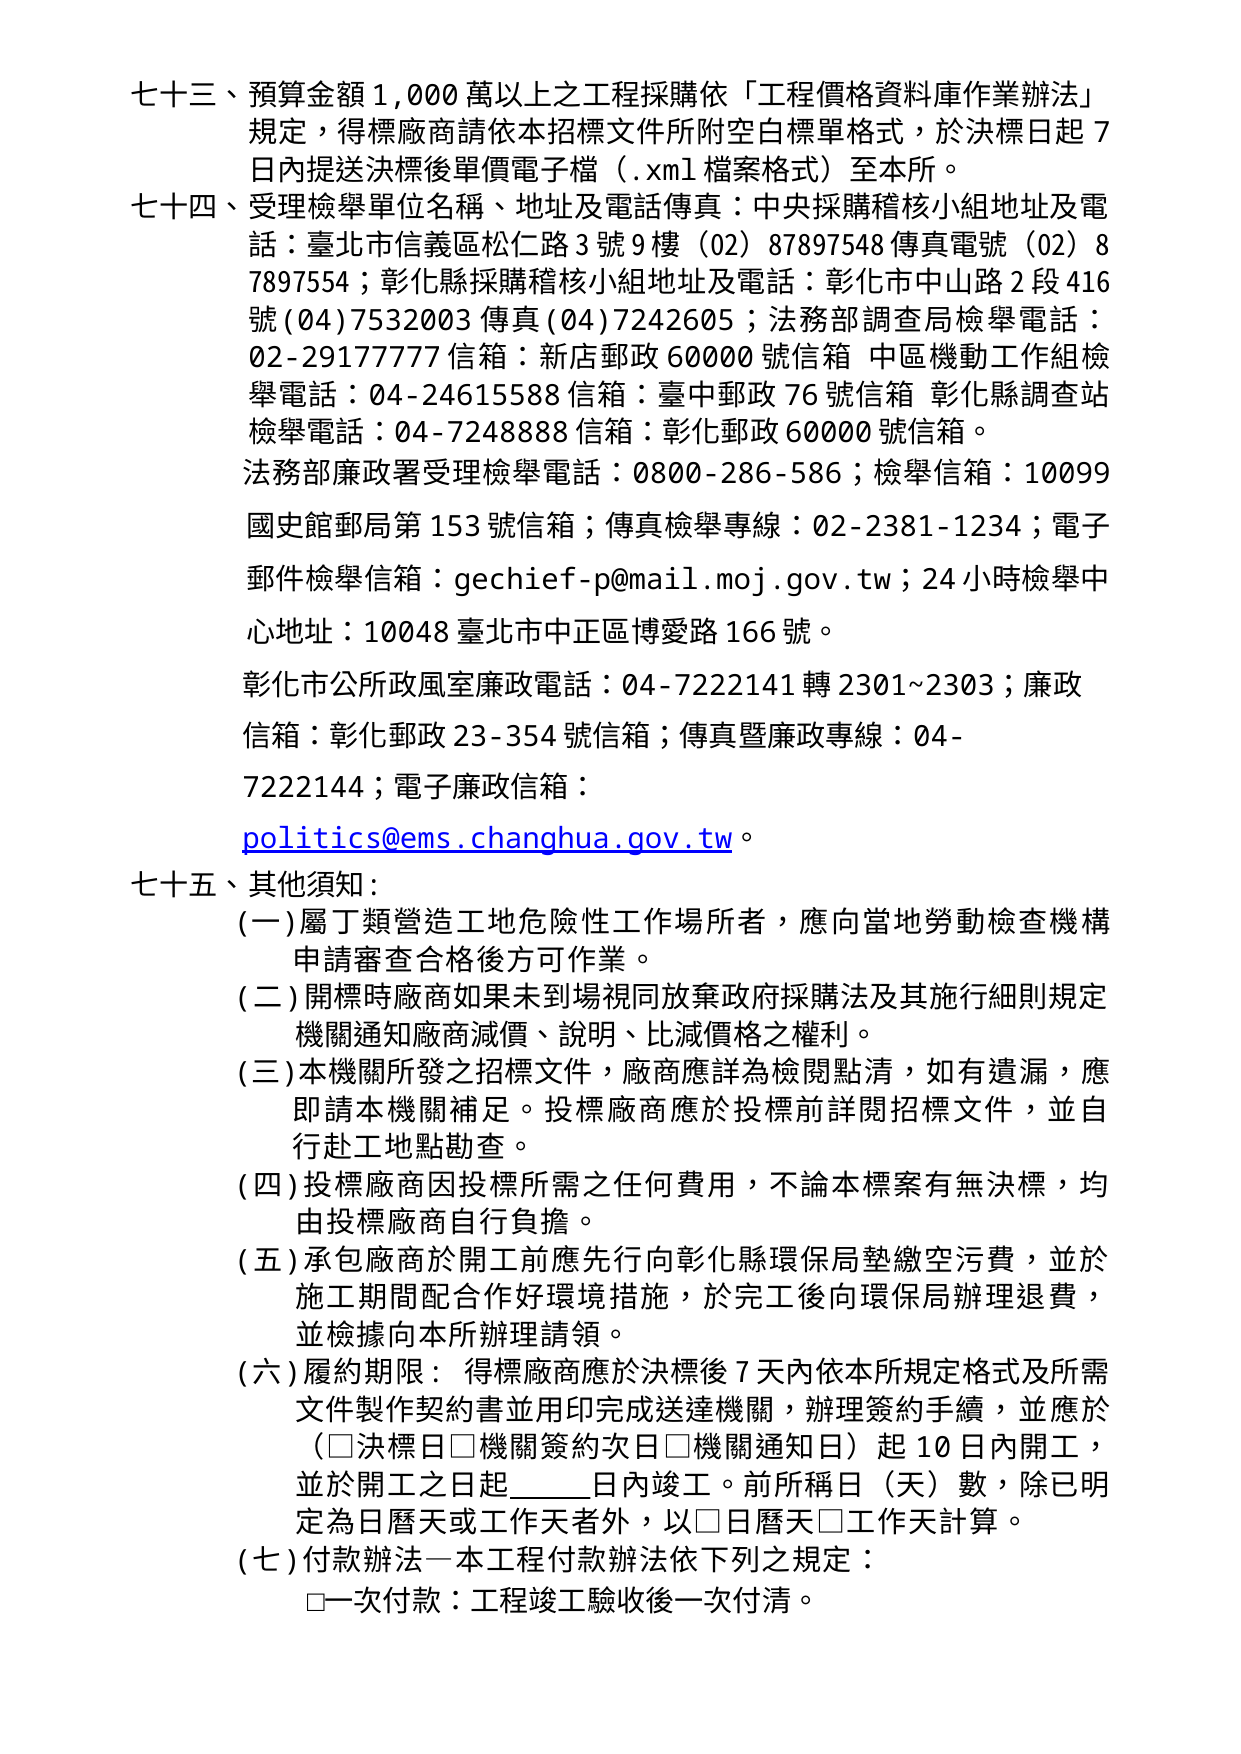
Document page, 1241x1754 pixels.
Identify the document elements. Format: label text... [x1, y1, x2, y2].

text 法務部廉政署受理檢舉電話：0800-286-586；檢舉信箱：10099國史館郵局第153號信箱；傳真檢舉專線：02-2381-1234；電子郵件檢舉信箱：gechief-p@mail.moj.gov.tw；24小時檢舉中心地址：10048臺北市中正區博愛路166號。 [242, 450, 1110, 651]
list 其他須知: [130, 865, 1110, 902]
list 預算金額1,000萬以上之工程採購依「工程價格資料庫作業辦法」規定，得標廠商請依本招標文件所附空白標單格式，於決標日起7日內提送決標後單價電子檔（.xml檔案格式）至本所。 [130, 75, 1110, 187]
text (五)承包廠商於開工前應先行向彰化縣環保局墊繳空污費，並於施工期間配合作好環境措施，於完工後向環保局辦理退費，並檢據向本所辦理請領。 [233, 1240, 1110, 1352]
text (六)履約期限: 得標廠商應於決標後7天內依本所規定格式及所需文件製作契約書並用印完成送達機關，辦理簽約手續，並應於（□決標日□機關簽約次日□機關通知日）起10日內開工，並於開工之日起 日內竣工。前所稱日（天）數，除已明定為日曆天或工作天者外，以□日曆天□工作天計算。 [233, 1352, 1110, 1540]
text (七)付款辦法―本工程付款辦法依下列之規定： [233, 1540, 1110, 1577]
text (三)本機關所發之招標文件，廠商應詳為檢閱點清，如有遺漏，應即請本機關補足。投標廠商應於投標前詳閱招標文件，並自行赴工地點勘查。 [233, 1052, 1110, 1165]
list 受理檢舉單位名稱、地址及電話傳真：中央採購稽核小組地址及電話：臺北市信義區松仁路3號9樓（02）87897548傳真電號（02）87897554；彰化縣採購稽核小組地址及電話：彰化市中山路2段416號(04)7532003傳真(04)7242605；法務部調查局檢舉電話：02-29177777信箱：新店郵政60000號信箱 中區機動工作組檢舉電話：04-24615588信箱：臺中郵政76號信箱 彰化縣調查站檢舉電話：04-7248888信箱：彰化郵政60000號信箱。 [130, 187, 1110, 450]
text (四)投標廠商因投標所需之任何費用，不論本標案有無決標，均由投標廠商自行負擔。 [233, 1165, 1110, 1240]
text (二)開標時廠商如果未到場視同放棄政府採購法及其施行細則規定機關通知廠商減價、說明、比減價格之權利。 [233, 977, 1110, 1052]
text (一)屬丁類營造工地危險性工作場所者，應向當地勞動檢查機構申請審查合格後方可作業。 [233, 902, 1110, 977]
text 彰化市公所政風室廉政電話：04-7222141轉2301~2303；廉政信箱：彰化郵政23-354號信箱；傳真暨廉政專線：04-7222144；電子廉政信箱：politics@ems.changhua.gov.tw。 [242, 662, 1110, 857]
text □一次付款：工程竣工驗收後一次付清。 [292, 1577, 1110, 1620]
